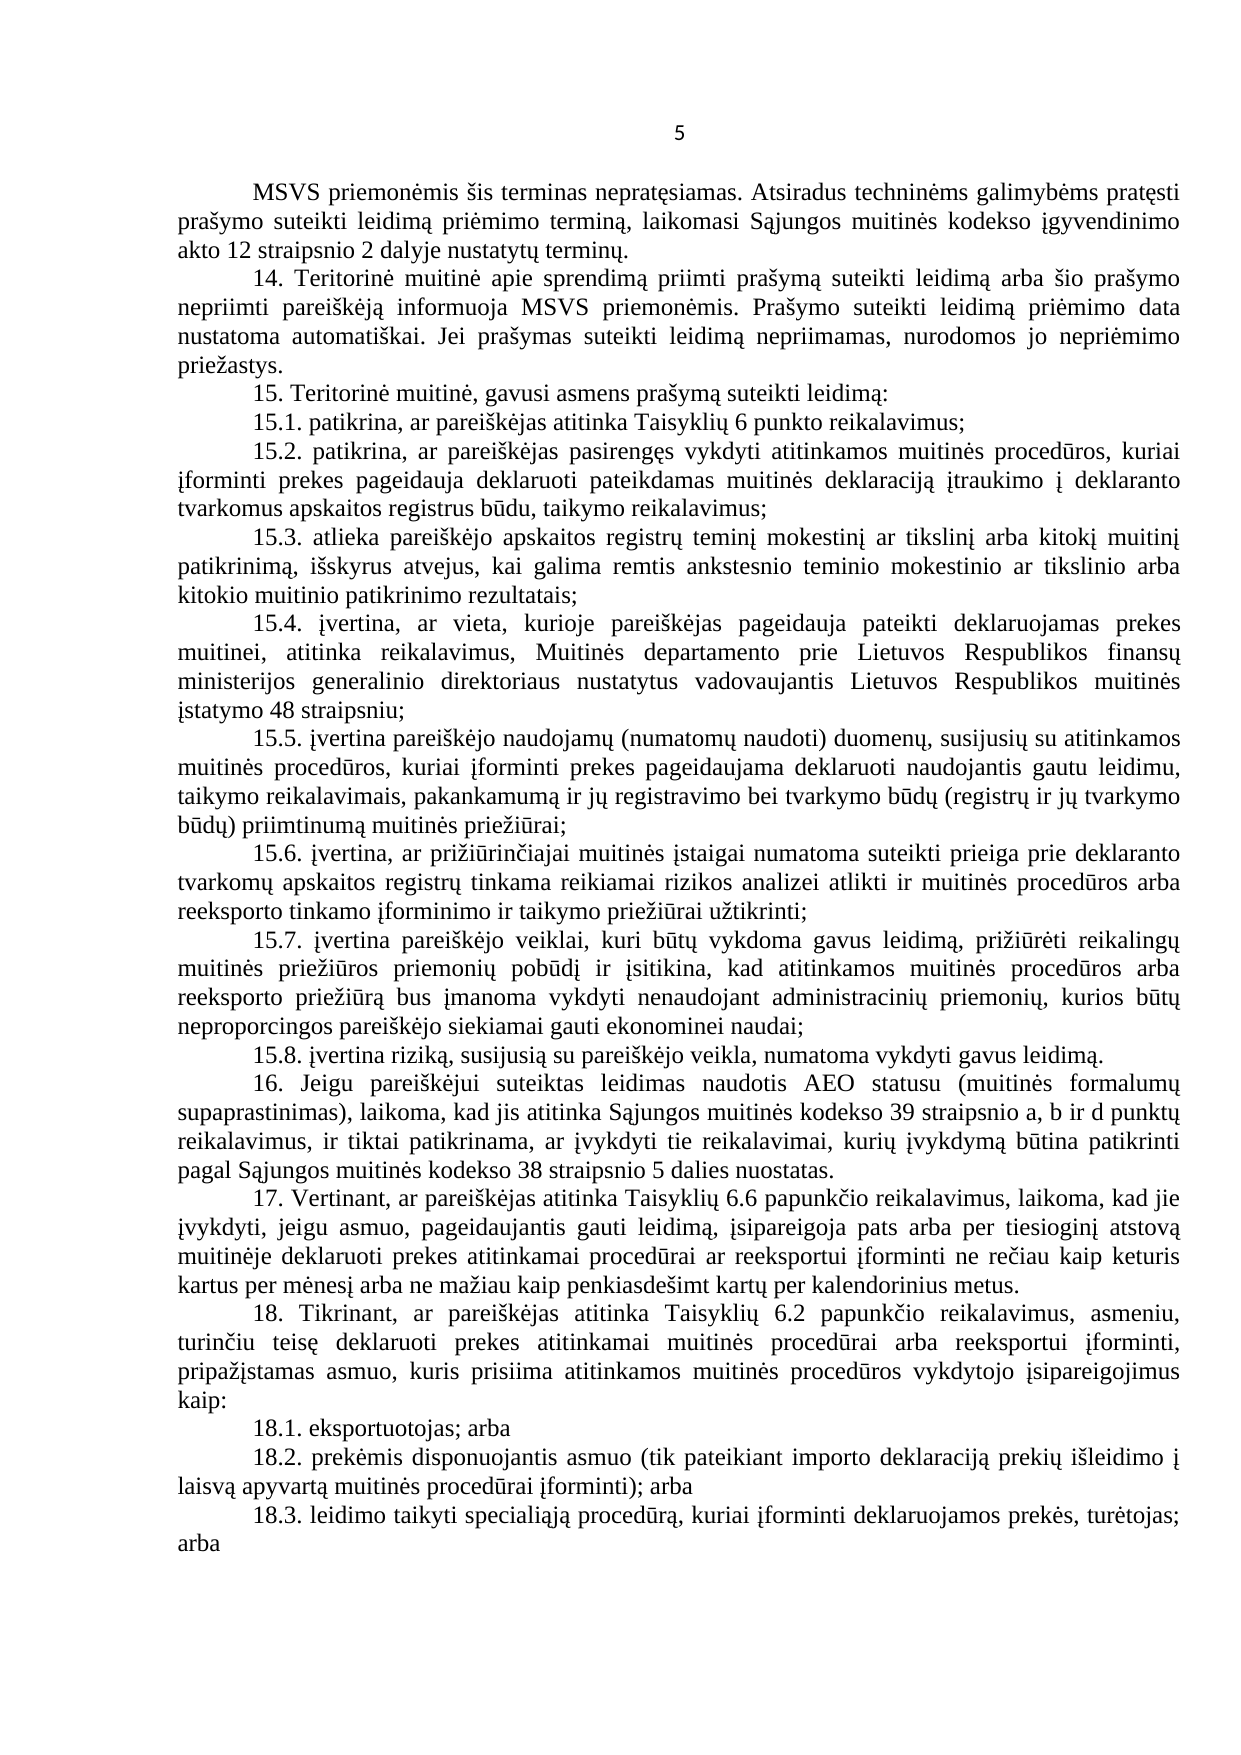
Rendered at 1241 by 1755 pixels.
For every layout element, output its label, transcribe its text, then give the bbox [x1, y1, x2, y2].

text 15. Teritorinė muitinė, gavusi asmens prašymą suteikti leidimą: [177, 378, 1181, 407]
text 15.3. atlieka pareiškėjo apskaitos registrų teminį mokestinį ar tikslinį arba kitokį muitinį patikrinimą, išskyrus atvejus, kai galima remtis ankstesnio teminio mokestinio ar tikslinio arba kitokio muitinio patikrinimo rezultatais; [177, 522, 1181, 608]
text 17. Vertinant, ar pareiškėjas atitinka Taisyklių 6.6 papunkčio reikalavimus, laikoma, kad jie įvykdyti, jeigu asmuo, pageidaujantis gauti leidimą, įsipareigoja pats arba per tiesioginį atstovą muitinėje deklaruoti prekes atitinkamai procedūrai ar reeksportui įforminti ne rečiau kaip keturis kartus per mėnesį arba ne mažiau kaip penkiasdešimt kartų per kalendorinius metus. [177, 1183, 1181, 1298]
text 18.3. leidimo taikyti specialiąją procedūrą, kuriai įforminti deklaruojamos prekės, turėtojas; arba [177, 1500, 1181, 1557]
text 15.8. įvertina riziką, susijusią su pareiškėjo veikla, numatoma vykdyti gavus leidimą. [177, 1040, 1181, 1068]
text 15.2. patikrina, ar pareiškėjas pasirengęs vykdyti atitinkamos muitinės procedūros, kuriai įforminti prekes pageidauja deklaruoti pateikdamas muitinės deklaraciją įtraukimo į deklaranto tvarkomus apskaitos registrus būdu, taikymo reikalavimus; [177, 436, 1181, 522]
text 14. Teritorinė muitinė apie sprendimą priimti prašymą suteikti leidimą arba šio prašymo nepriimti pareiškėją informuoja MSVS priemonėmis. Prašymo suteikti leidimą priėmimo data nustatoma automatiškai. Jei prašymas suteikti leidimą nepriimamas, nurodomos jo nepriėmimo priežastys. [177, 263, 1181, 378]
text 15.4. įvertina, ar vieta, kurioje pareiškėjas pageidauja pateikti deklaruojamas prekes muitinei, atitinka reikalavimus, Muitinės departamento prie Lietuvos Respublikos finansų ministerijos generalinio direktoriaus nustatytus vadovaujantis Lietuvos Respublikos muitinės įstatymo 48 straipsniu; [177, 608, 1181, 723]
text 15.1. patikrina, ar pareiškėjas atitinka Taisyklių 6 punkto reikalavimus; [177, 407, 1181, 436]
text 18. Tikrinant, ar pareiškėjas atitinka Taisyklių 6.2 papunkčio reikalavimus, asmeniu, turinčiu teisę deklaruoti prekes atitinkamai muitinės procedūrai arba reeksportui įforminti, pripažįstamas asmuo, kuris prisiima atitinkamos muitinės procedūros vykdytojo įsipareigojimus kaip: [177, 1298, 1181, 1413]
text 15.5. įvertina pareiškėjo naudojamų (numatomų naudoti) duomenų, susijusių su atitinkamos muitinės procedūros, kuriai įforminti prekes pageidaujama deklaruoti naudojantis gautu leidimu, taikymo reikalavimais, pakankamumą ir jų registravimo bei tvarkymo būdų (registrų ir jų tvarkymo būdų) priimtinumą muitinės priežiūrai; [177, 723, 1181, 838]
text 15.7. įvertina pareiškėjo veiklai, kuri būtų vykdoma gavus leidimą, prižiūrėti reikalingų muitinės priežiūros priemonių pobūdį ir įsitikina, kad atitinkamos muitinės procedūros arba reeksporto priežiūrą bus įmanoma vykdyti nenaudojant administracinių priemonių, kurios būtų neproporcingos pareiškėjo siekiamai gauti ekonominei naudai; [177, 925, 1181, 1040]
text 18.1. eksportuotojas; arba [177, 1413, 1181, 1442]
text MSVS priemonėmis šis terminas nepratęsiamas. Atsiradus techninėms galimybėms pratęsti prašymo suteikti leidimą priėmimo terminą, laikomasi Sąjungos muitinės kodekso įgyvendinimo akto 12 straipsnio 2 dalyje nustatytų terminų. [177, 177, 1181, 263]
text 16. Jeigu pareiškėjui suteiktas leidimas naudotis AEO statusu (muitinės formalumų supaprastinimas), laikoma, kad jis atitinka Sąjungos muitinės kodekso 39 straipsnio a, b ir d punktų reikalavimus, ir tiktai patikrinama, ar įvykdyti tie reikalavimai, kurių įvykdymą būtina patikrinti pagal Sąjungos muitinės kodekso 38 straipsnio 5 dalies nuostatas. [177, 1068, 1181, 1183]
text 18.2. prekėmis disponuojantis asmuo (tik pateikiant importo deklaraciją prekių išleidimo į laisvą apyvartą muitinės procedūrai įforminti); arba [177, 1442, 1181, 1500]
text 15.6. įvertina, ar prižiūrinčiajai muitinės įstaigai numatoma suteikti prieiga prie deklaranto tvarkomų apskaitos registrų tinkama reikiamai rizikos analizei atlikti ir muitinės procedūros arba reeksporto tinkamo įforminimo ir taikymo priežiūrai užtikrinti; [177, 838, 1181, 925]
